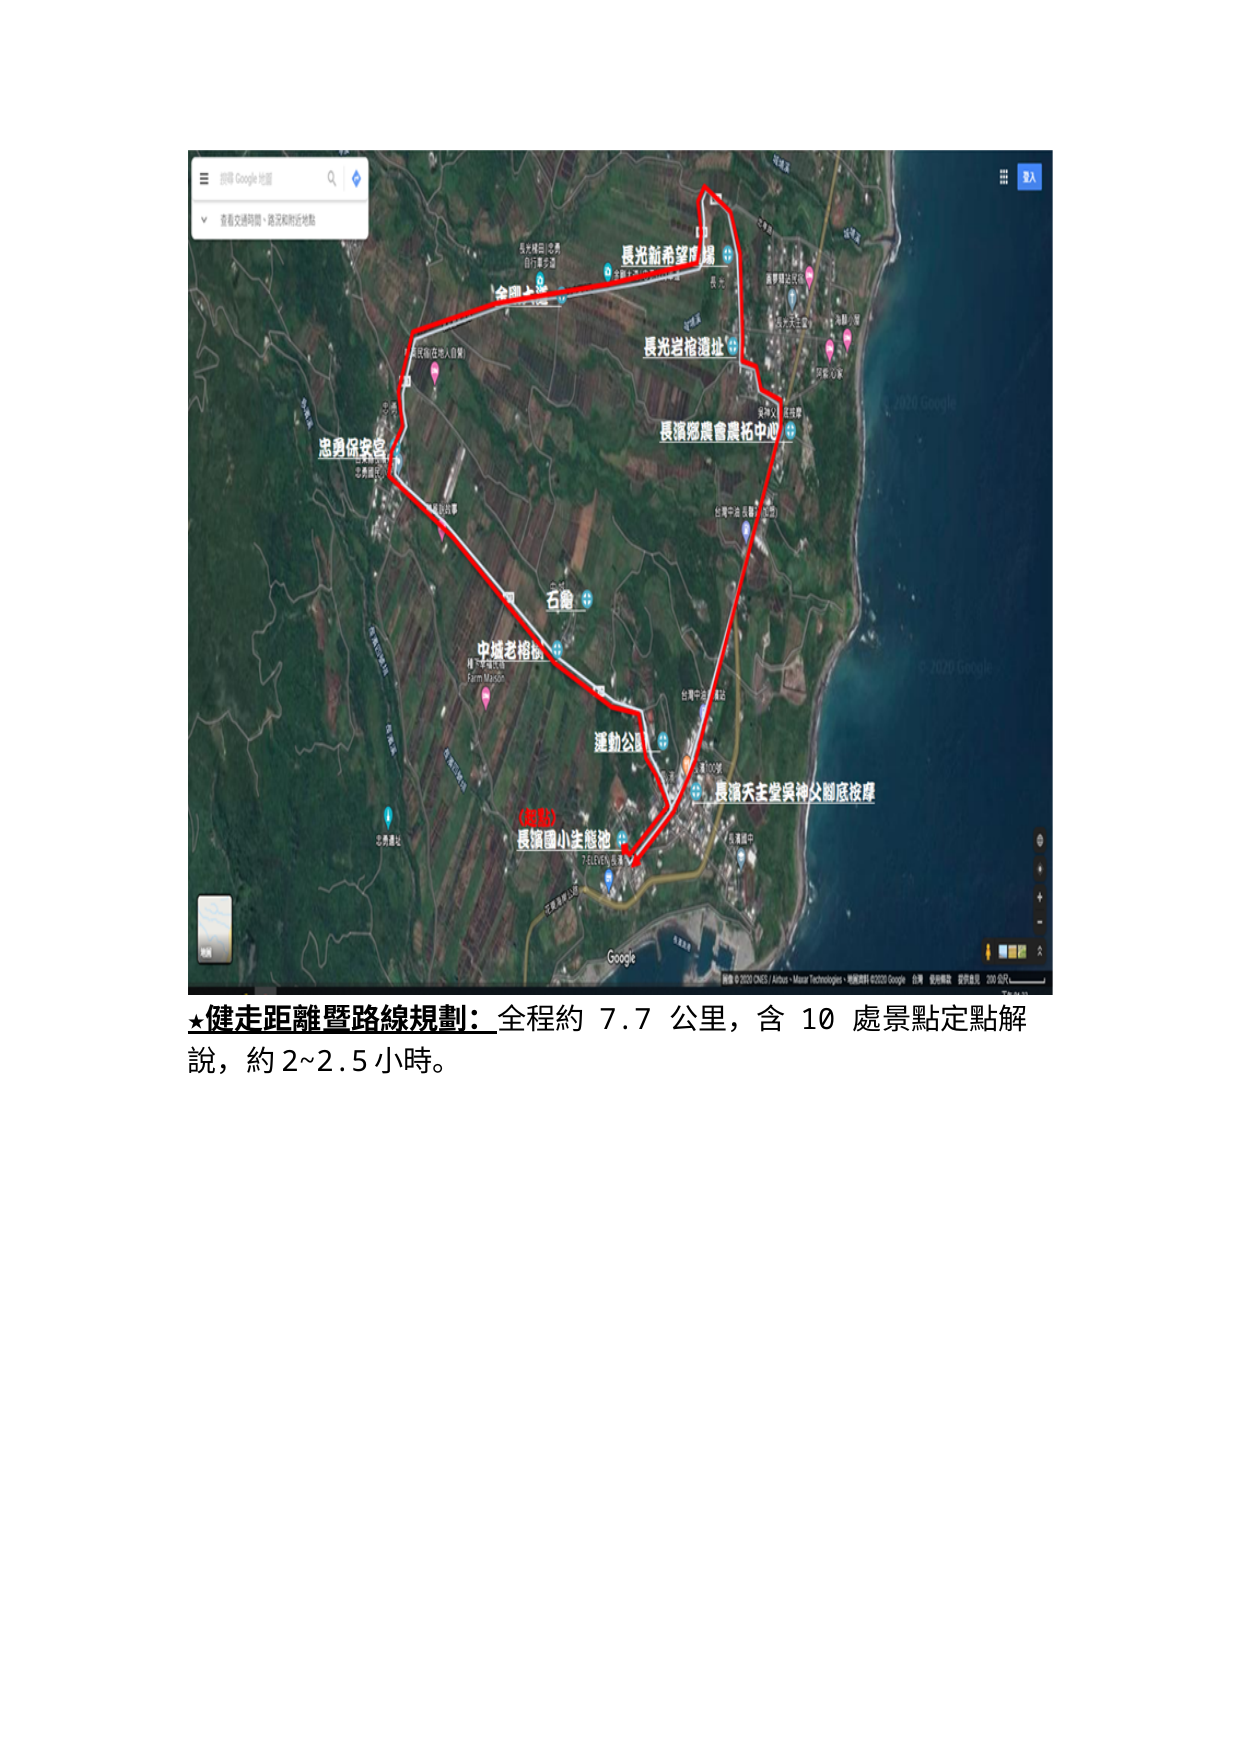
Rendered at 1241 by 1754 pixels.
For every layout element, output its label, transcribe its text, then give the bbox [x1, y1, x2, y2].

text ★健走距離暨路線規劃：全程約 7.7 公里，含 10 處景點定點解說，約2~2.5小時。 [187, 995, 1053, 1080]
